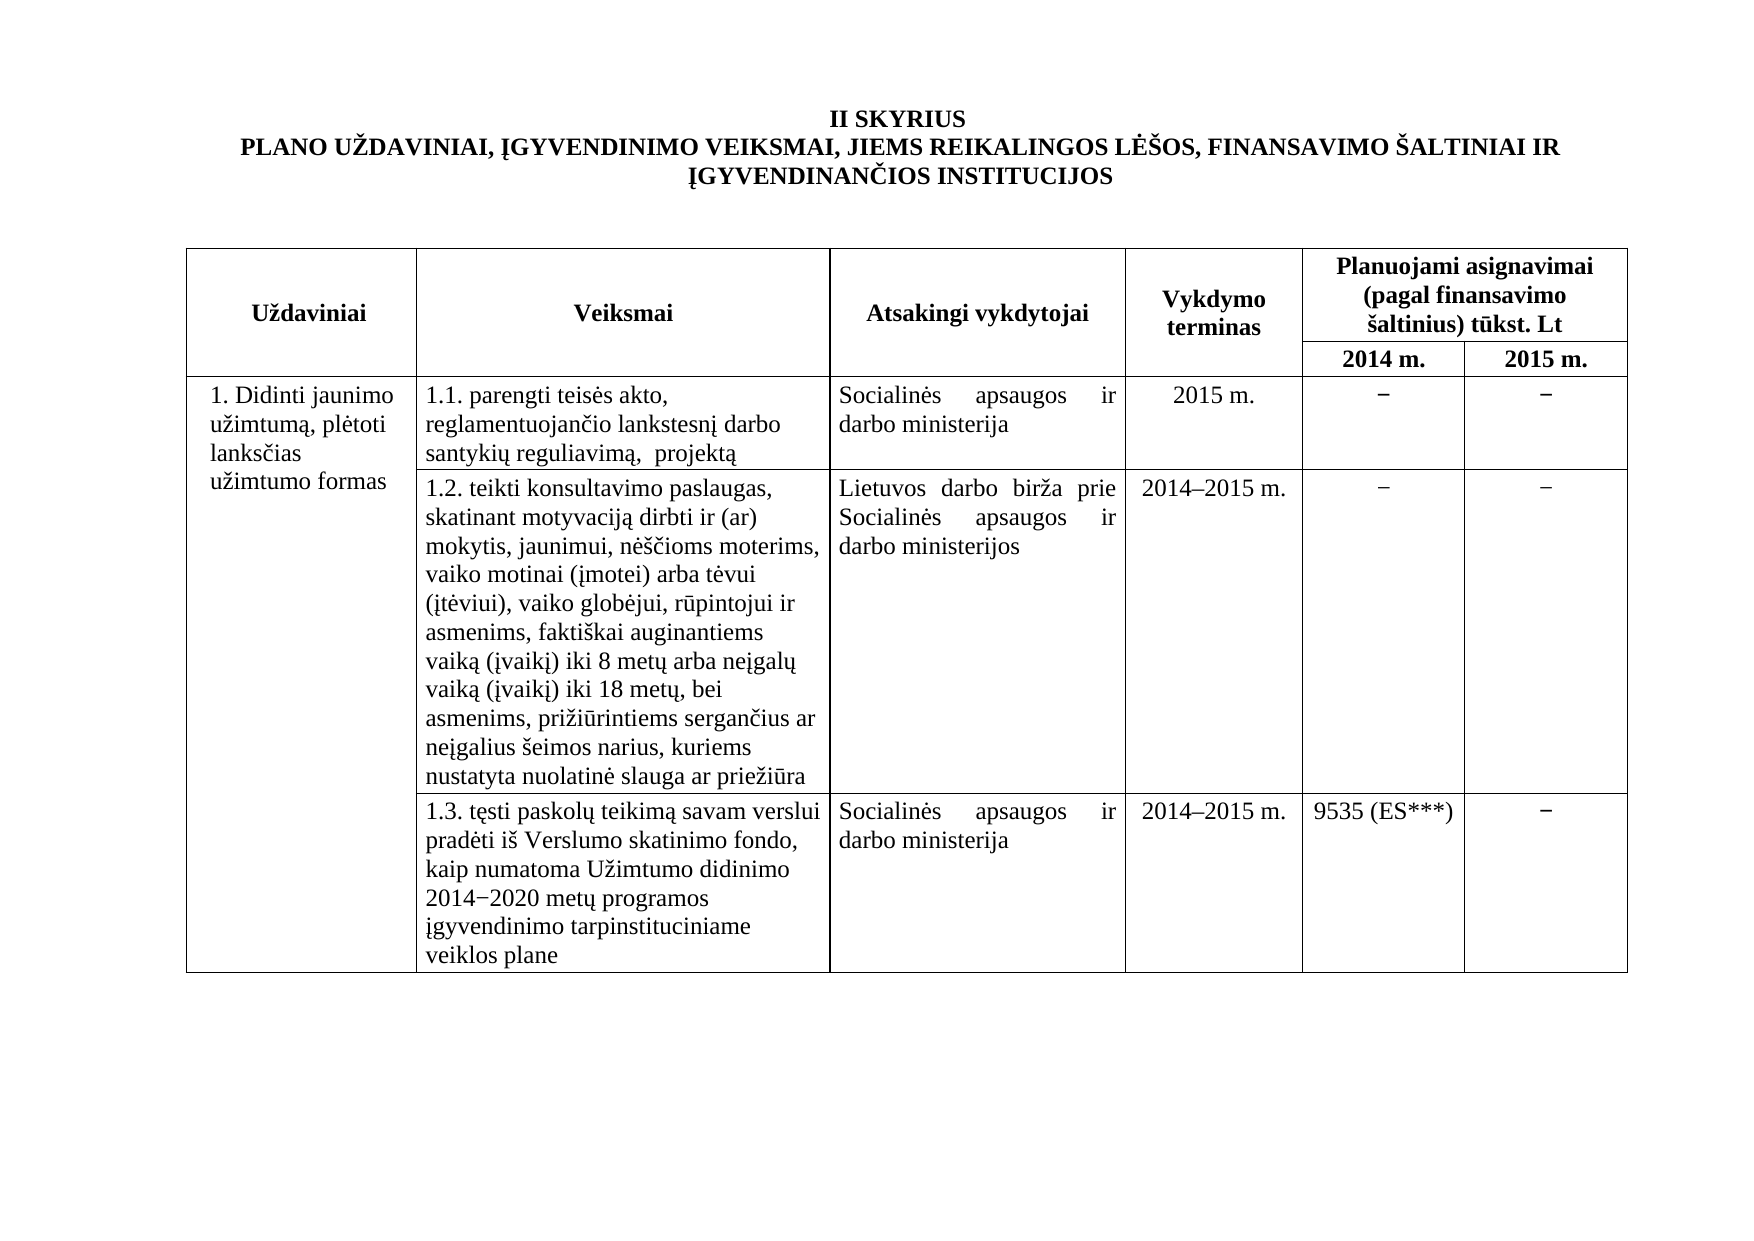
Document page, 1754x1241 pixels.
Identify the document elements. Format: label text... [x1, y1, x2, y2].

table_cell − [1465, 470, 1627, 792]
table_header Vykdymo terminas [1126, 249, 1302, 376]
table_cell Socialinės apsaugos ir darbo ministerija [831, 377, 1125, 469]
table_cell Lietuvos darbo birža prie Socialinės apsaugos ir darbo ministerijos [831, 470, 1125, 792]
table_cell 1. Didinti jaunimo užimtumą, plėtoti lanksčias užimtumo formas [187, 377, 416, 972]
table_cell − [1465, 794, 1627, 972]
table_header Veiksmai [417, 249, 829, 376]
table_cell 2015 m. [1126, 377, 1302, 469]
table_cell 2015 m. [1465, 342, 1627, 376]
table_cell Socialinės apsaugos ir darbo ministerija [831, 794, 1125, 972]
table_cell 1.2. teikti konsultavimo paslaugas, skatinant motyvaciją dirbti ir (ar) mokytis, jaunimui, nėščioms moterims, vaiko motinai (įmotei) arba tėvui (įtėviui), vaiko globėjui, rūpintojui ir asmenims, faktiškai auginantiems vaiką (įvaikį) iki 8 metų arba neįgalų vaiką (įvaikį) iki 18 metų, bei asmenims, prižiūrintiems sergančius ar neįgalius šeimos narius, kuriems nustatyta nuolatinė slauga ar priežiūra [417, 470, 829, 792]
table_cell 9535 (ES***) [1303, 794, 1464, 972]
table_cell − [1303, 470, 1464, 792]
text Plano Uždaviniai, įgyvendinimo veiksmai, jiems reikalingOs LĖŠOS, finansavimo šaltiniai ir Įgyvendinančios institucijos [177, 132, 1624, 190]
table_header Uždaviniai [187, 249, 416, 376]
table_cell − [1303, 377, 1464, 469]
table_cell 1.1. parengti teisės akto, reglamentuojančio lankstesnį darbo santykių reguliavimą, projektą [417, 377, 829, 469]
table_cell 2014 m. [1303, 342, 1464, 376]
table_header Planuojami asignavimai (pagal finansavimo šaltinius) tūkst. Lt [1303, 249, 1627, 341]
table_cell 2014–2015 m. [1126, 470, 1302, 792]
table_header Atsakingi vykdytojai [831, 249, 1125, 376]
table_cell 1.3. tęsti paskolų teikimą savam verslui pradėti iš Verslumo skatinimo fondo, kaip numatoma Užimtumo didinimo 2014−2020 metų programos įgyvendinimo tarpinstituciniame veiklos plane [417, 794, 829, 972]
table_cell 2014–2015 m. [1126, 794, 1302, 972]
table_cell − [1465, 377, 1627, 469]
text II SKYRIUS [177, 104, 1624, 132]
